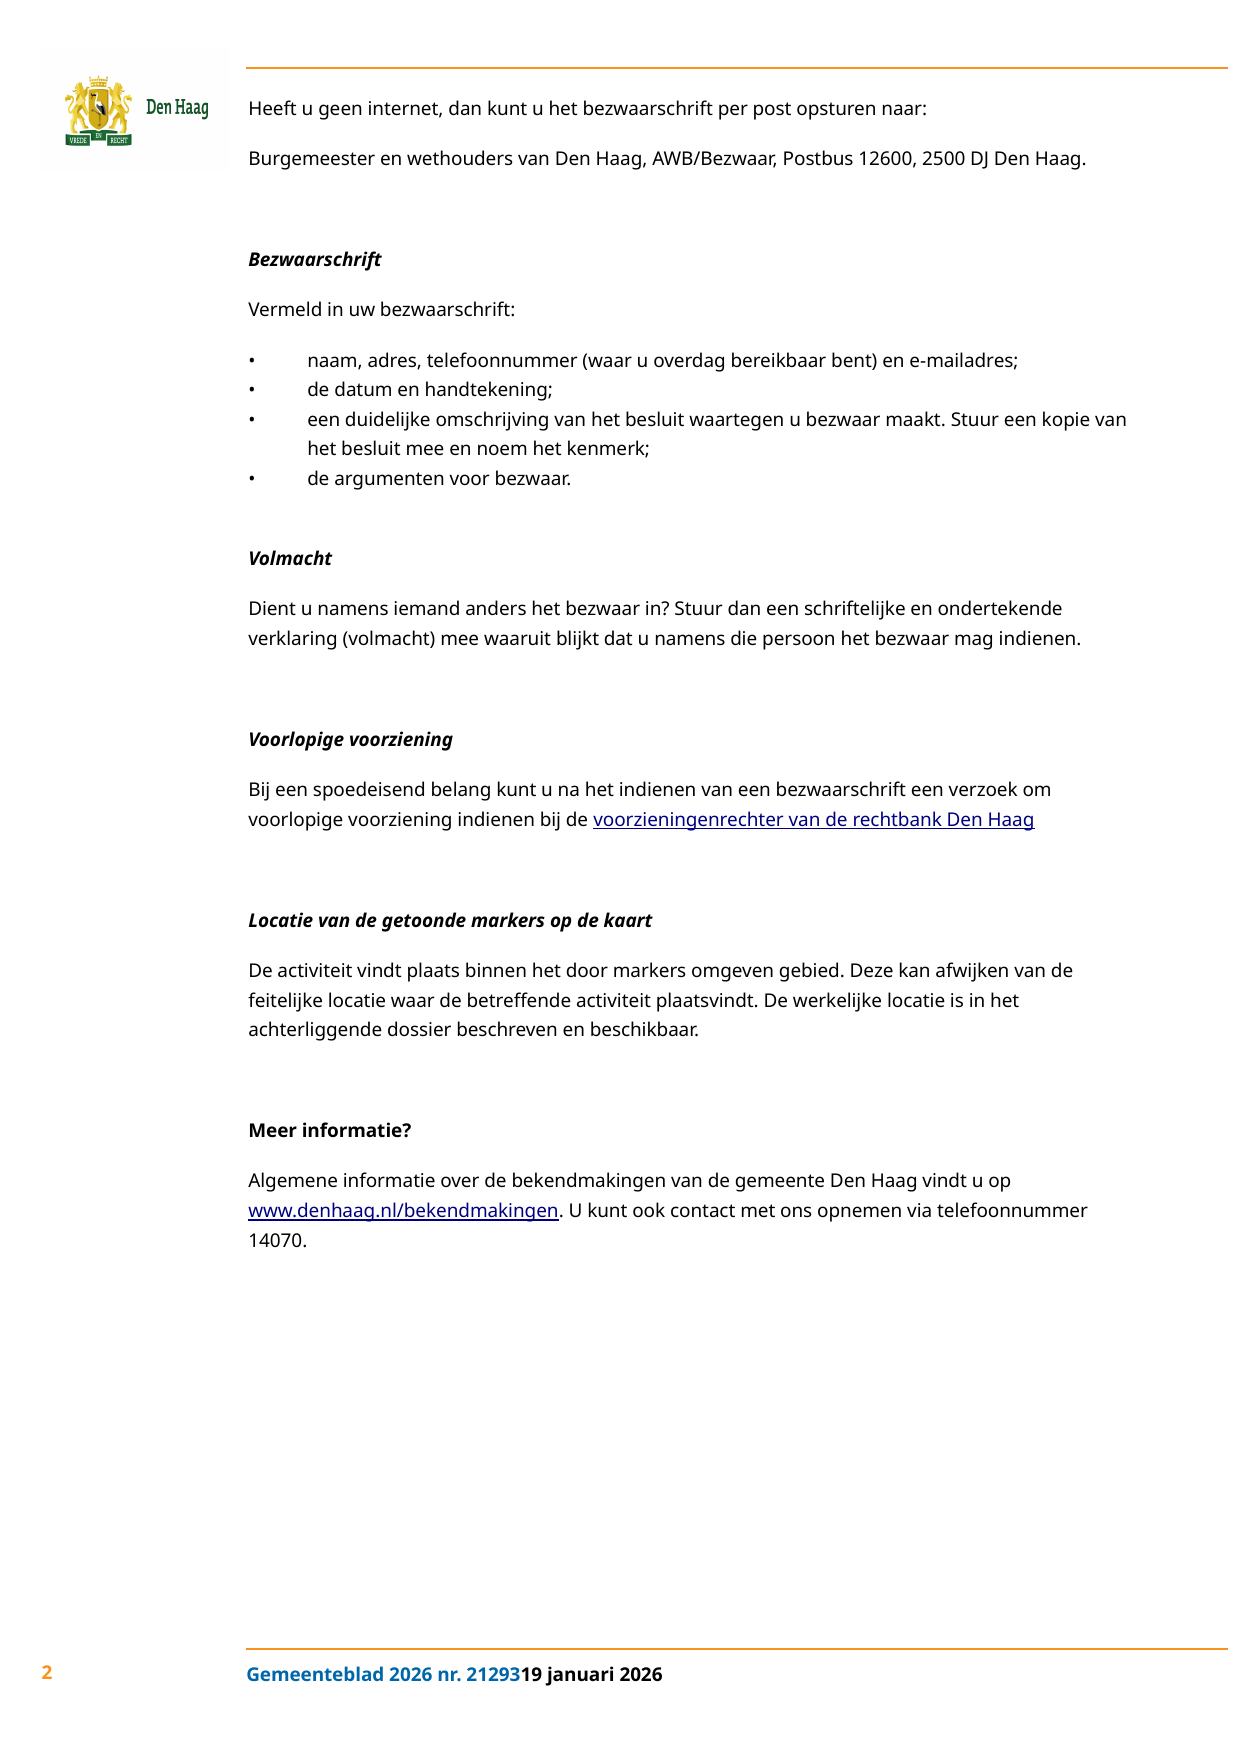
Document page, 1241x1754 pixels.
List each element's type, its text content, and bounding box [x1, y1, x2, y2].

text Bij een spoedeisend belang kunt u na het indienen van een bezwaarschrift een verzoek om voorlopige voorziening indienen bij de voorzieningenrechter van de rechtbank Den Haag [248, 776, 1152, 832]
text Algemene informatie over de bekendmakingen van de gemeente Den Haag vindt u op www.denhaag.nl/bekendmakingen. U kunt ook contact met ons opnemen via telefoonnummer 14070. [248, 1168, 1152, 1253]
text Burgemeester en wethouders van Den Haag, AWB/Bezwaar, Postbus 12600, 2500 DJ Den Haag. [248, 145, 1152, 171]
picture [41, 47, 231, 172]
text De activiteit vindt plaats binnen het door markers omgeven gebied. Deze kan afwijken van de feitelijke locatie waar de betreffende activiteit plaatsvindt. De werkelijke locatie is in het achterliggende dossier beschreven en beschikbaar. [248, 957, 1152, 1042]
text Volmacht [248, 545, 1152, 571]
text Meer informatie? [248, 1117, 1152, 1143]
text Vermeld in uw bezwaarschrift: [248, 296, 1152, 322]
list de argumenten voor bezwaar. [248, 465, 1152, 491]
list de datum en handtekening; [248, 376, 1152, 402]
text Heeft u geen internet, dan kunt u het bezwaarschrift per post opsturen naar: [248, 95, 1152, 121]
text Voorlopige voorziening [248, 726, 1152, 752]
text Bezwaarschrift [248, 246, 1152, 272]
text Dient u namens iemand anders het bezwaar in? Stuur dan een schriftelijke en ondertekende verklaring (volmacht) mee waaruit blijkt dat u namens die persoon het bezwaar mag indienen. [248, 596, 1152, 651]
list een duidelijke omschrijving van het besluit waartegen u bezwaar maakt. Stuur een kopie van het besluit mee en noem het kenmerk; [248, 406, 1152, 461]
list naam, adres, telefoonnummer (waar u overdag bereikbaar bent) en e-mailadres; [248, 347, 1152, 373]
text Locatie van de getoonde markers op de kaart [248, 907, 1152, 933]
